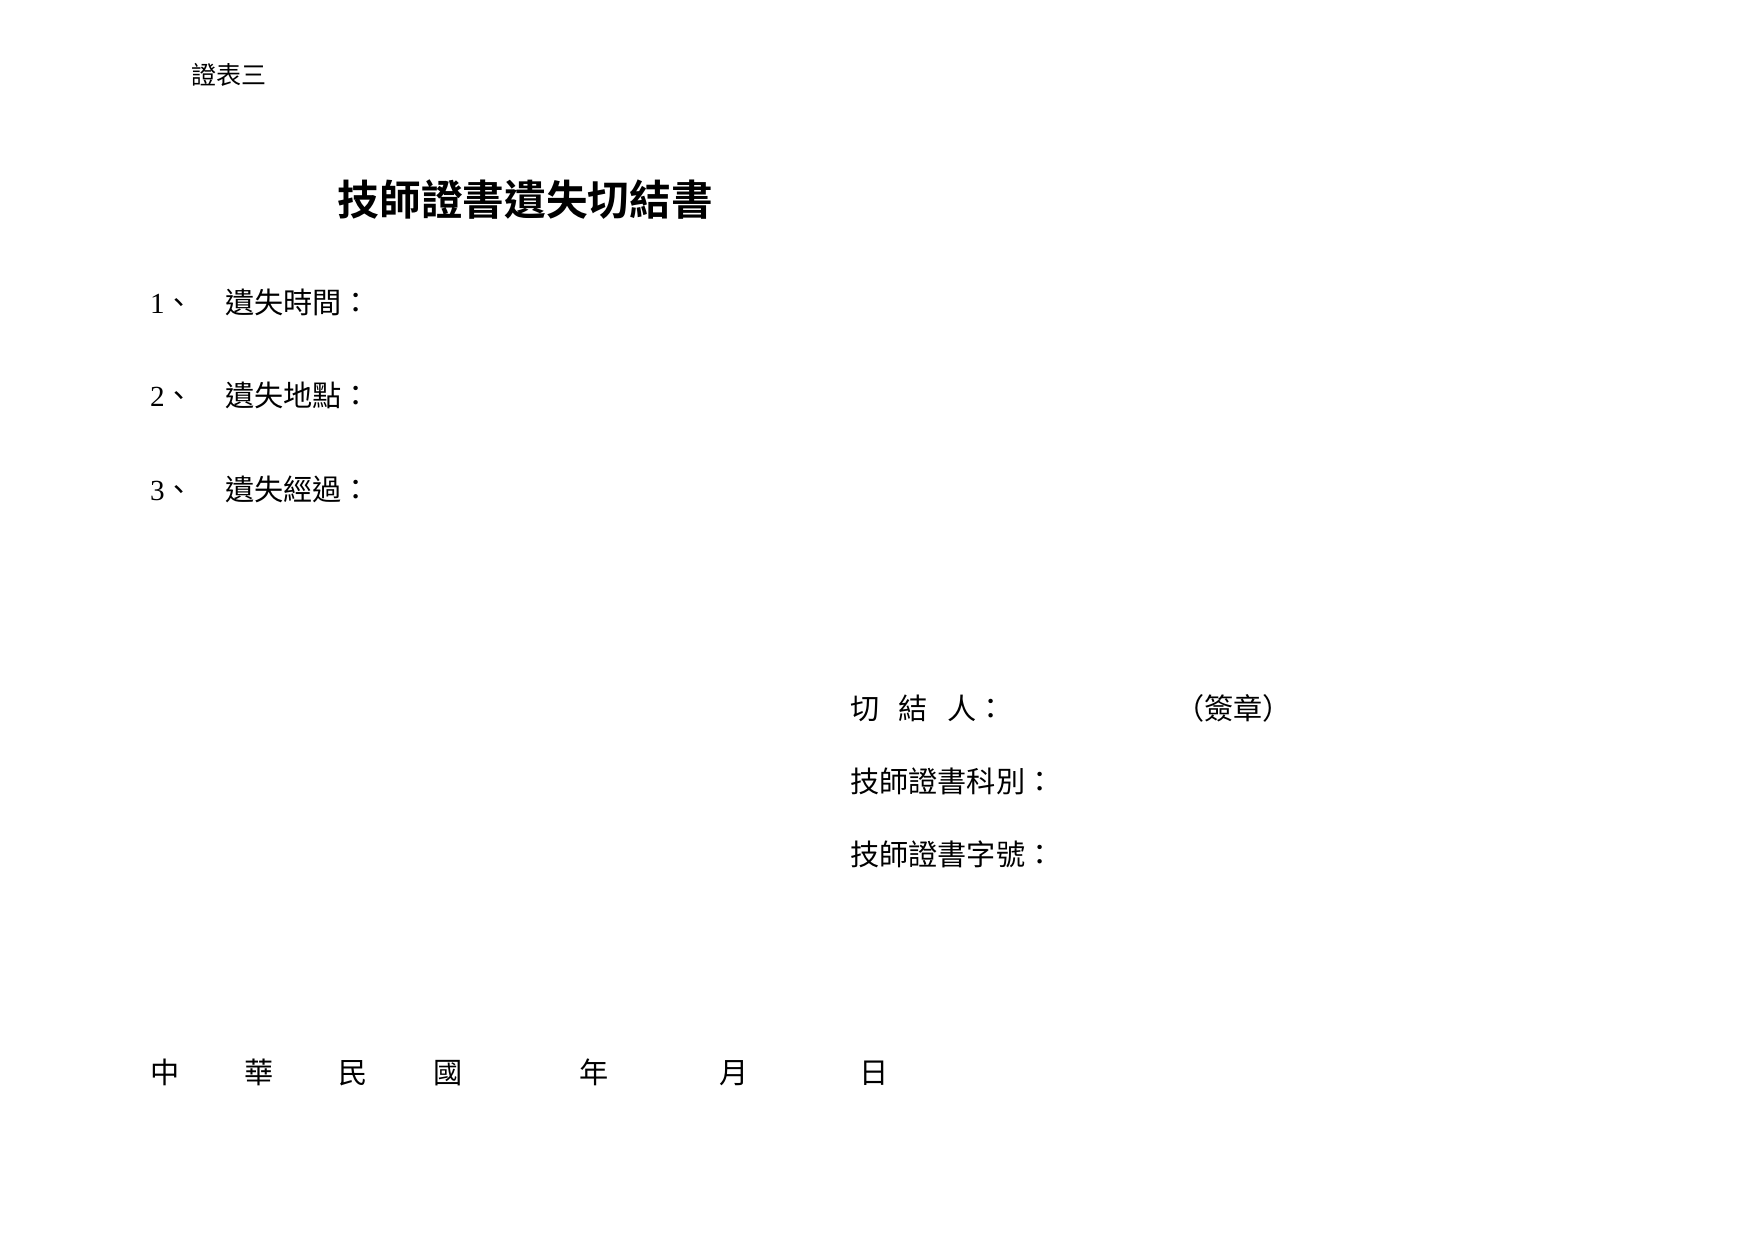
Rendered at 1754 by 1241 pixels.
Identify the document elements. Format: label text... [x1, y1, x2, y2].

text 切 結 人： （簽章） [150, 655, 1604, 728]
text 技師證書遺失切結書 [150, 167, 1604, 228]
list 遺失時間： [150, 228, 1604, 321]
list 遺失地點： [150, 321, 1604, 415]
text 技師證書字號： [150, 801, 1604, 873]
list 遺失經過： [150, 415, 1604, 509]
text 中 華 民 國 年 月 日 [150, 1019, 1604, 1092]
text 證表三 [192, 54, 296, 92]
text 技師證書科別： [150, 728, 1604, 801]
